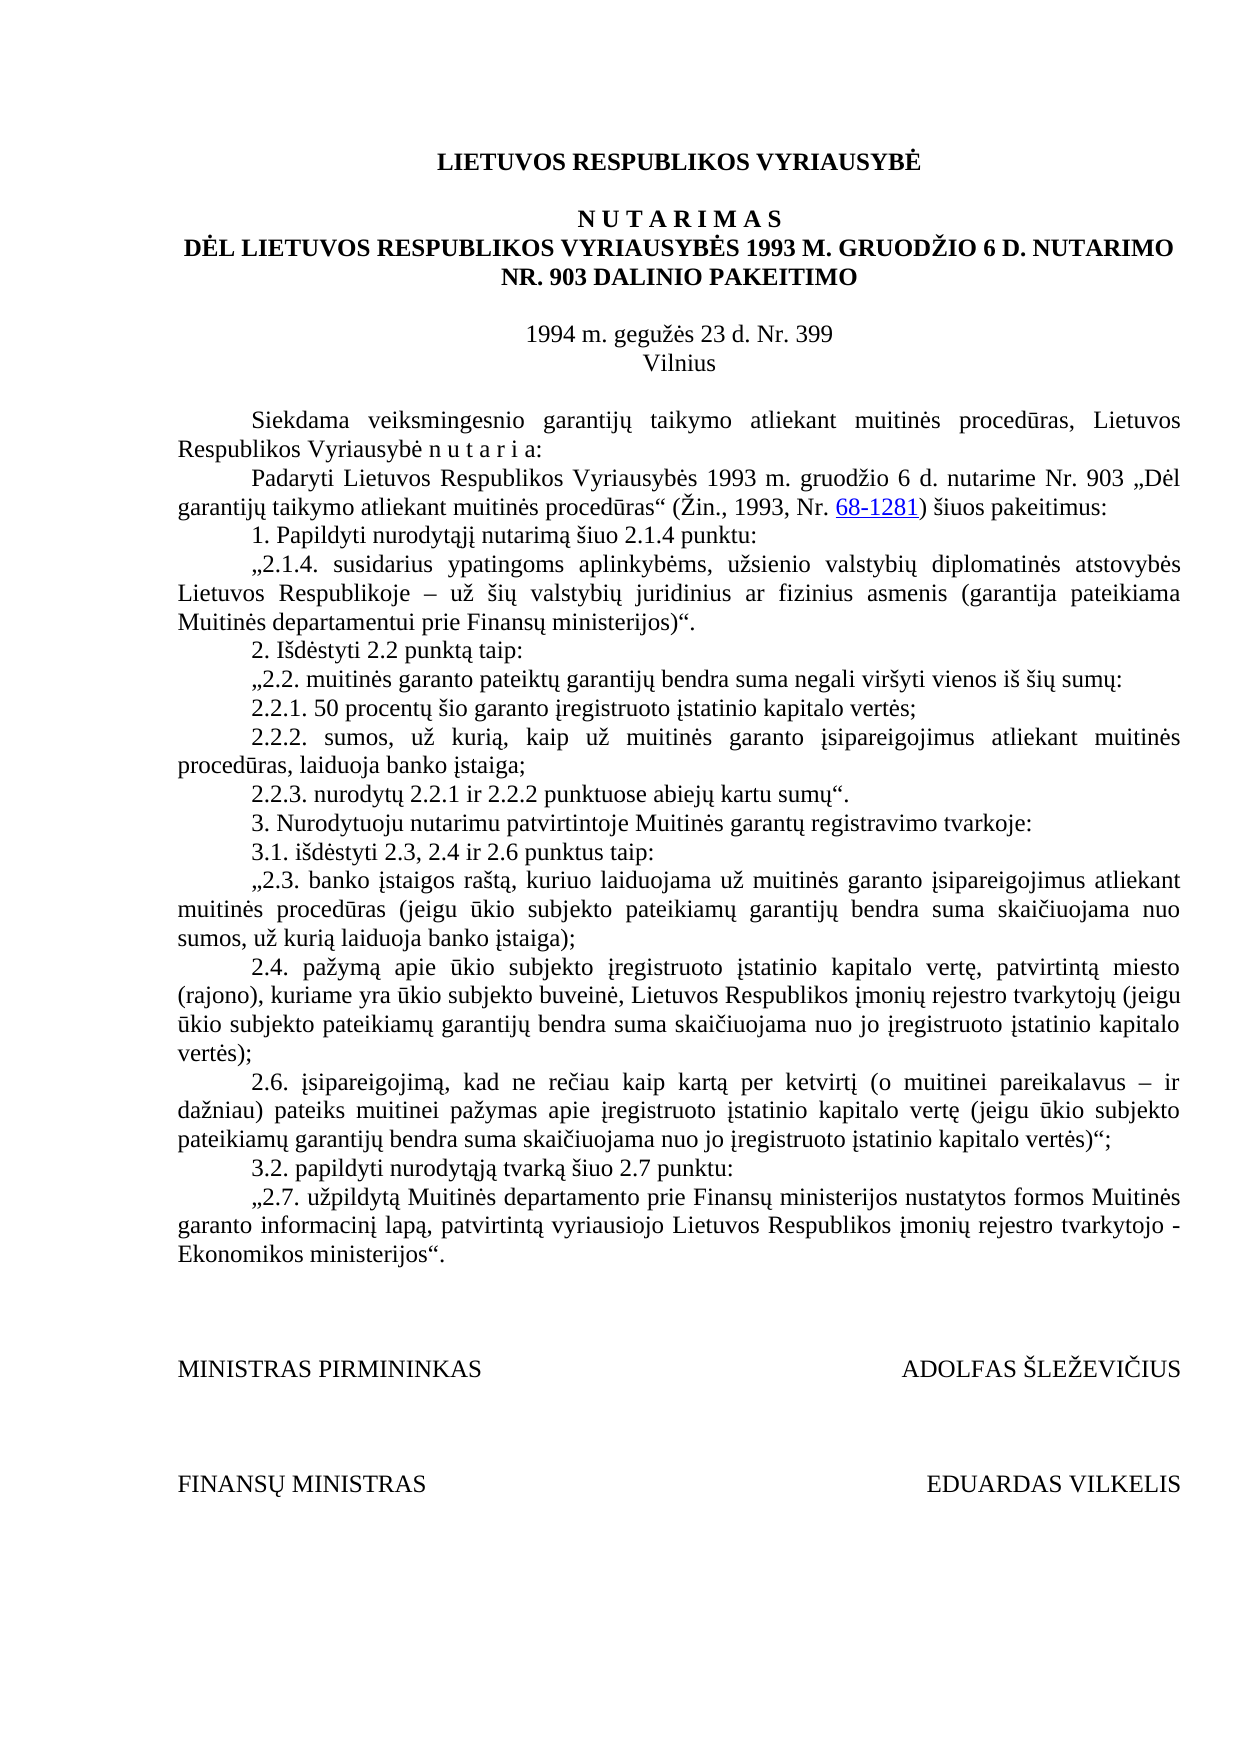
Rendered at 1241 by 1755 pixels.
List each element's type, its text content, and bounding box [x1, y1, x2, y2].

text 2.2.1. 50 procentų šio garanto įregistruoto įstatinio kapitalo vertės; [177, 693, 1181, 722]
text „2.1.4. susidarius ypatingoms aplinkybėms, užsienio valstybių diplomatinės atstovybės Lietuvos Respublikoje – už šių valstybių juridinius ar fizinius asmenis (garantija pateikiama Muitinės departamentui prie Finansų ministerijos)“. [177, 549, 1181, 636]
text 1994 m. gegužės 23 d. Nr. 399 [177, 319, 1181, 348]
text Vilnius [177, 348, 1181, 377]
text Padaryti Lietuvos Respublikos Vyriausybės 1993 m. gruodžio 6 d. nutarime Nr. 903 „Dėl garantijų taikymo atliekant muitinės procedūras“ (Žin., 1993, Nr. 68-1281) šiuos pakeitimus: [177, 463, 1181, 521]
text 2. Išdėstyti 2.2 punktą taip: [177, 636, 1181, 664]
text „2.3. banko įstaigos raštą, kuriuo laiduojama už muitinės garanto įsipareigojimus atliekant muitinės procedūras (jeigu ūkio subjekto pateikiamų garantijų bendra suma skaičiuojama nuo sumos, už kurią laiduoja banko įstaiga); [177, 866, 1181, 952]
text LIETUVOS RESPUBLIKOS VYRIAUSYBĖ [177, 147, 1181, 176]
text DĖL LIETUVOS RESPUBLIKOS VYRIAUSYBĖS 1993 M. GRUODŽIO 6 D. NUTARIMO NR. 903 DALINIO PAKEITIMO [177, 233, 1181, 291]
text 2.6. įsipareigojimą, kad ne rečiau kaip kartą per ketvirtį (o muitinei pareikalavus – ir dažniau) pateiks muitinei pažymas apie įregistruoto įstatinio kapitalo vertę (jeigu ūkio subjekto pateikiamų garantijų bendra suma skaičiuojama nuo jo įregistruoto įstatinio kapitalo vertės)“; [177, 1067, 1181, 1153]
text „2.7. užpildytą Muitinės departamento prie Finansų ministerijos nustatytos formos Muitinės garanto informacinį lapą, patvirtintą vyriausiojo Lietuvos Respublikos įmonių rejestro tvarkytojo - Ekonomikos ministerijos“. [177, 1182, 1181, 1268]
text 3. Nurodytuoju nutarimu patvirtintoje Muitinės garantų registravimo tvarkoje: [177, 808, 1181, 837]
text 3.2. papildyti nurodytąją tvarką šiuo 2.7 punktu: [177, 1153, 1181, 1182]
text N U T A R I M A S [177, 204, 1181, 233]
text „2.2. muitinės garanto pateiktų garantijų bendra suma negali viršyti vienos iš šių sumų: [177, 664, 1181, 693]
text MINISTRAS PIRMININKAS ADOLFAS ŠLEŽEVIČIUS [177, 1354, 1181, 1383]
text 3.1. išdėstyti 2.3, 2.4 ir 2.6 punktus taip: [177, 837, 1181, 866]
text 2.2.3. nurodytų 2.2.1 ir 2.2.2 punktuose abiejų kartu sumų“. [177, 779, 1181, 808]
text FINANSŲ MINISTRAS EDUARDAS VILKELIS [177, 1469, 1181, 1498]
text 1. Papildyti nurodytąjį nutarimą šiuo 2.1.4 punktu: [177, 521, 1181, 549]
text Siekdama veiksmingesnio garantijų taikymo atliekant muitinės procedūras, Lietuvos Respublikos Vyriausybė nutaria: [177, 406, 1181, 463]
text 2.2.2. sumos, už kurią, kaip už muitinės garanto įsipareigojimus atliekant muitinės procedūras, laiduoja banko įstaiga; [177, 722, 1181, 779]
text 2.4. pažymą apie ūkio subjekto įregistruoto įstatinio kapitalo vertę, patvirtintą miesto (rajono), kuriame yra ūkio subjekto buveinė, Lietuvos Respublikos įmonių rejestro tvarkytojų (jeigu ūkio subjekto pateikiamų garantijų bendra suma skaičiuojama nuo jo įregistruoto įstatinio kapitalo vertės); [177, 952, 1181, 1067]
